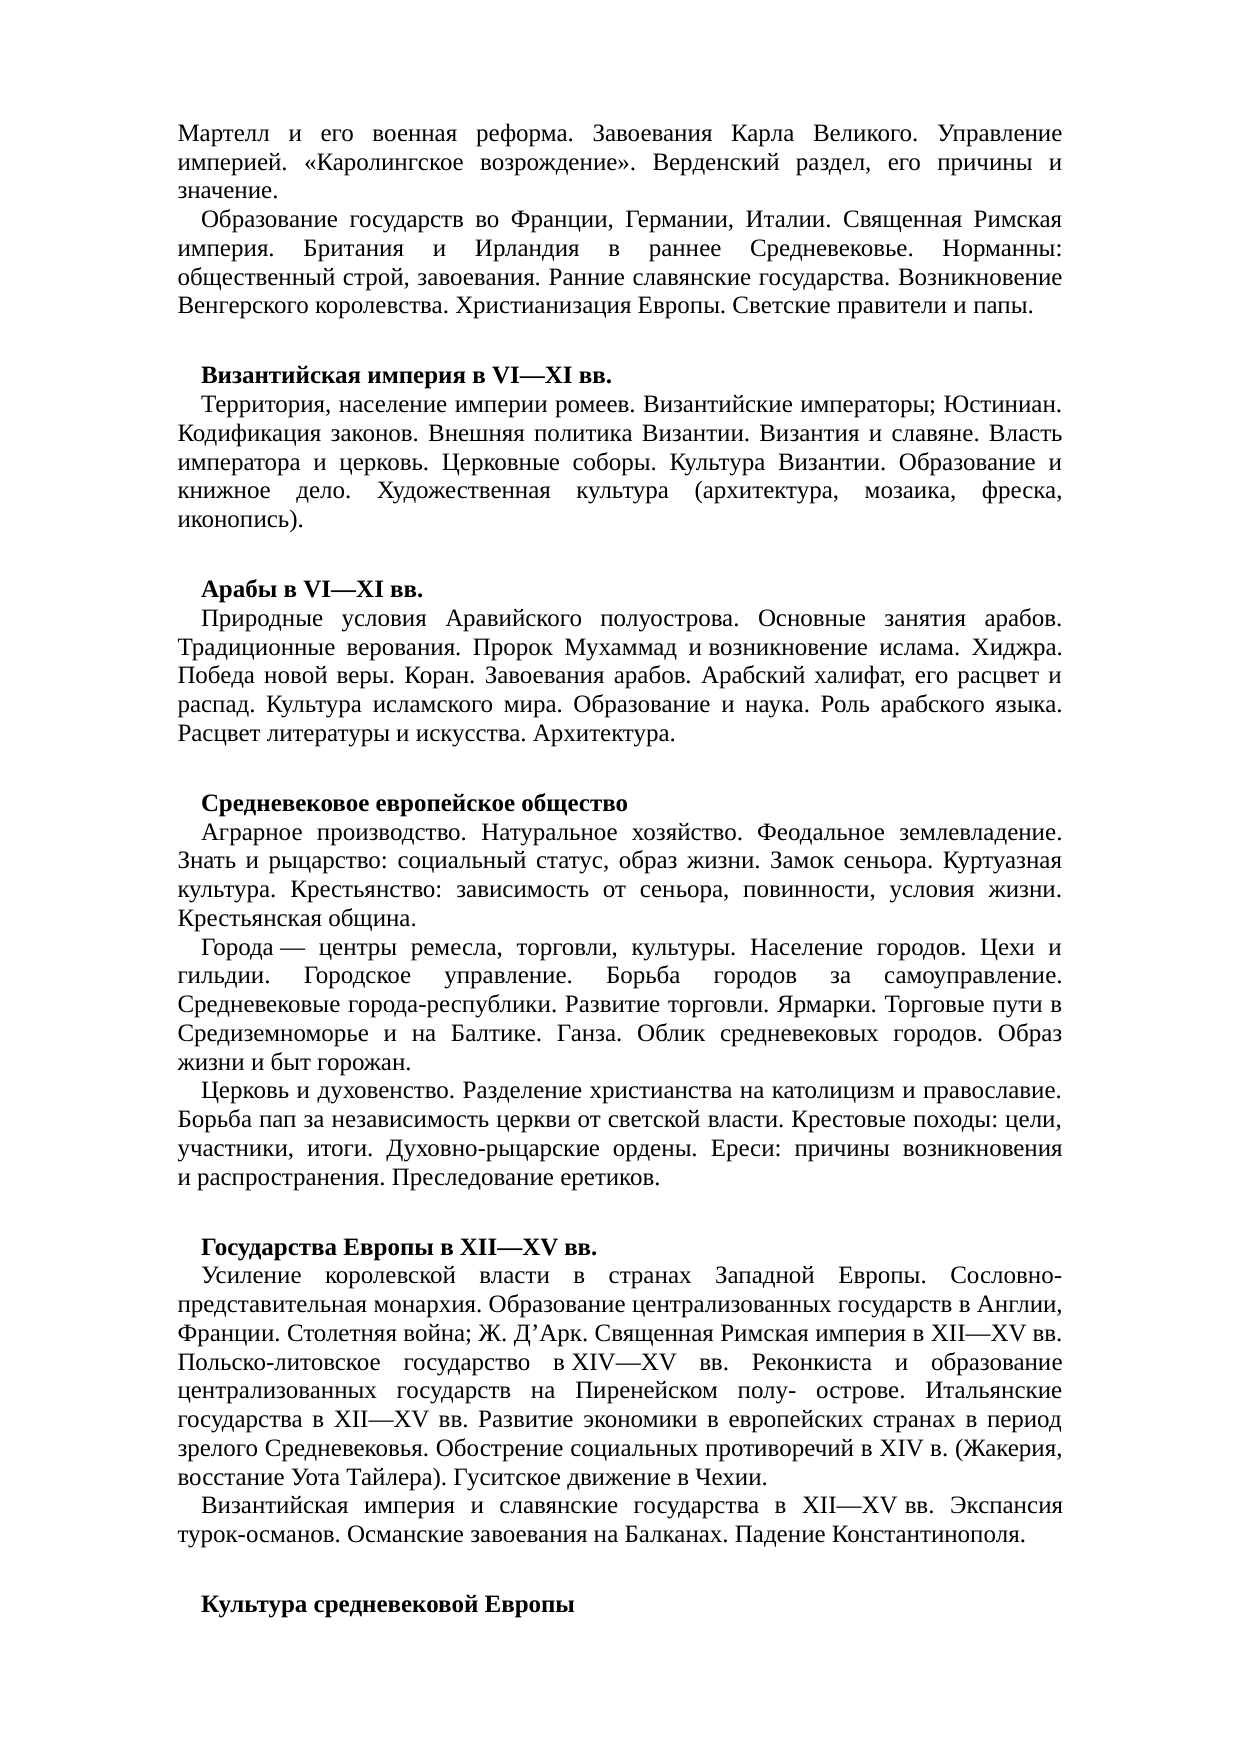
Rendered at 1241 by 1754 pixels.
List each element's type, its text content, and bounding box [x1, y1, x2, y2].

text Государства Европы в ХII—ХV вв. [177, 1232, 1063, 1261]
text Усиление королевской власти в странах Западной Европы. Сословно-представительная монархия. Образование централизованных государств в Англии, Франции. Столетняя война; Ж. Д’Арк. Священная Римская империя в ХII—ХV вв. Польско-литовское государство в XIV—XV вв. Реконкиста и образование централизованных государств на Пиренейском полу- острове. Итальянские государства в XII—XV вв. Развитие экономики в европейских странах в период зрелого Средневековья. Обострение социальных противоречий в ХIV в. (Жакерия, восстание Уота Тайлера). Гуситское движение в Чехии. [177, 1261, 1063, 1491]
text Образование государств во Франции, Германии, Италии. Священная Римская империя. Британия и Ирландия в раннее Средневековье. Норманны: общественный строй, завоевания. Ранние славянские государства. Возникновение Венгерского королевства. Христианизация Европы. Светские правители и папы. [177, 204, 1063, 319]
text Церковь и духовенство. Разделение христианства на католицизм и православие. Борьба пап за независимость церкви от светской власти. Крестовые походы: цели, участники, итоги. Духовно-рыцарские ордены. Ереси: причины возникновения и распространения. Преследование еретиков. [177, 1076, 1063, 1191]
text Города — центры ремесла, торговли, культуры. Население городов. Цехи и гильдии. Городское управление. Борьба городов за самоуправление. Средневековые города-республики. Развитие торговли. Ярмарки. Торговые пути в Средиземноморье и на Балтике. Ганза. Облик средневековых городов. Образ жизни и быт горожан. [177, 932, 1063, 1076]
text Византийская империя и славянские государства в ХII—ХV вв. Экспансия турок-османов. Османские завоевания на Балканах. Падение Константинополя. [177, 1491, 1063, 1548]
text Арабы в VI—ХI вв. [177, 574, 1063, 603]
text Аграрное производство. Натуральное хозяйство. Феодальное землевладение. Знать и рыцарство: социальный статус, образ жизни. Замок сеньора. Куртуазная культура. Крестьянство: зависимость от сеньора, повинности, условия жизни. Крестьянская община. [177, 817, 1063, 932]
text Культура средневековой Европы [177, 1589, 1063, 1618]
text Природные условия Аравийского полуострова. Основные занятия арабов. Традиционные верования. Пророк Мухаммад и возникновение ислама. Хиджра. Победа новой веры. Коран. Завоевания арабов. Арабский халифат, его расцвет и распад. Культура исламского мира. Образование и наука. Роль арабского языка. Расцвет литературы и искусства. Архитектура. [177, 603, 1063, 747]
text Мартелл и его военная реформа. Завоевания Карла Великого. Управление империей. «Каролингское возрождение». Верденский раздел, его причины и значение. [177, 118, 1063, 204]
text Средневековое европейское общество [177, 788, 1063, 817]
text Византийская империя в VI—ХI вв. [177, 361, 1063, 389]
text Территория, население империи ромеев. Византийские императоры; Юстиниан. Кодификация законов. Внешняя политика Византии. Византия и славяне. Власть императора и церковь. Церковные соборы. Культура Византии. Образование и книжное дело. Художественная культура (архитектура, мозаика, фреска, иконопись). [177, 389, 1063, 533]
